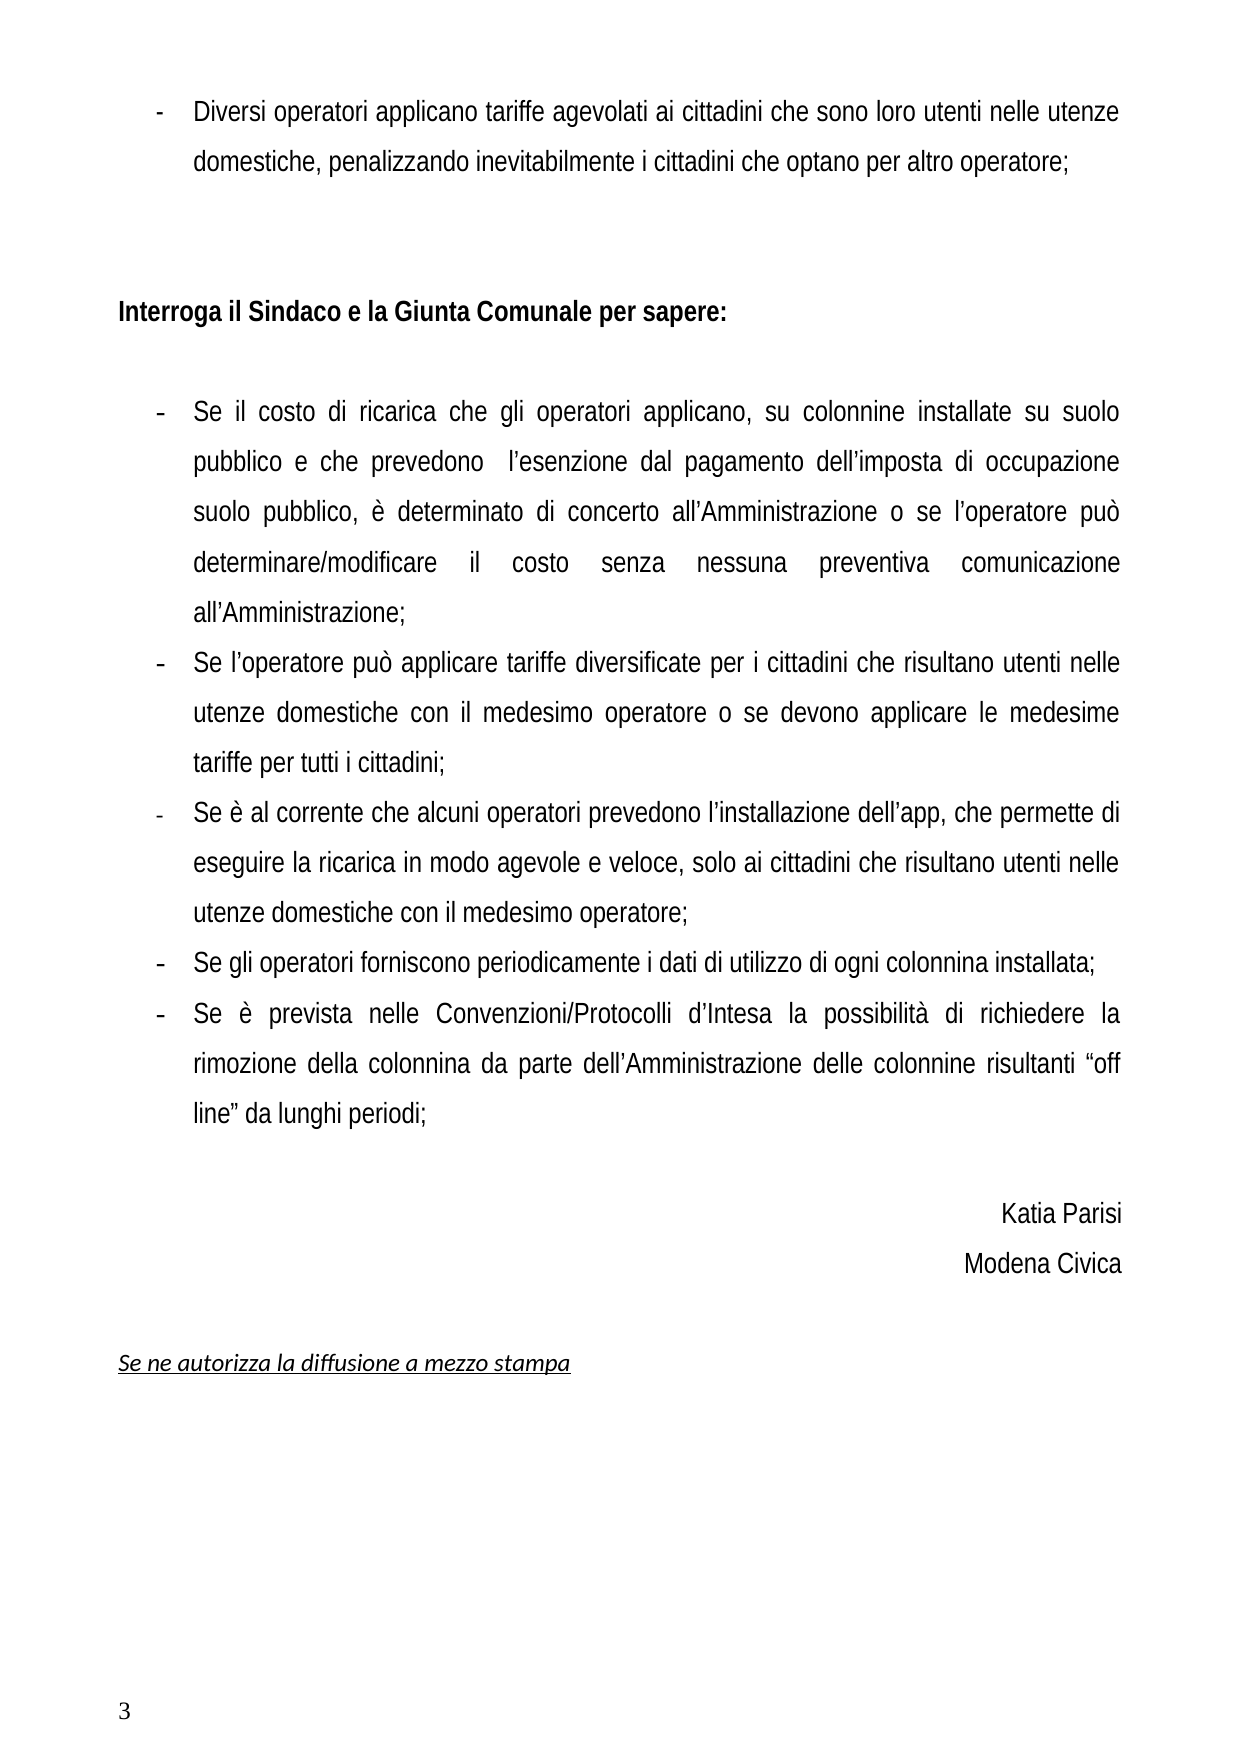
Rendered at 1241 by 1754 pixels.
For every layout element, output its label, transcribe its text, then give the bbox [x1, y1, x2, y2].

text Se ne autorizza la diffusione a mezzo stampa [118, 1347, 1122, 1377]
list Se è al corrente che alcuni operatori prevedono l’installazione dell’app, che permette di eseguire la ricarica in modo agevole e veloce, solo ai cittadini che risultano utenti nelle utenze domestiche con il medesimo operatore; [156, 795, 1122, 929]
list Se il costo di ricarica che gli operatori applicano, su colonnine installate su suolo pubblico e che prevedono l’esenzione dal pagamento dell’imposta di occupazione suolo pubblico, è determinato di concerto all’Amministrazione o se l’operatore può determinare/modificare il costo senza nessuna preventiva comunicazione all’Amministrazione; [156, 394, 1122, 628]
text Modena Civica [156, 1247, 1122, 1280]
list Se gli operatori forniscono periodicamente i dati di utilizzo di ogni colonnina installata; [156, 946, 1122, 979]
text Interroga il Sindaco e la Giunta Comunale per sapere: [118, 294, 1122, 327]
list Se è prevista nelle Convenzioni/Protocolli d’Intesa la possibilità di richiedere la rimozione della colonnina da parte dell’Amministrazione delle colonnine risultanti “off line” da lunghi periodi; [156, 996, 1122, 1130]
text Katia Parisi [156, 1196, 1122, 1230]
list Diversi operatori applicano tariffe agevolati ai cittadini che sono loro utenti nelle utenze domestiche, penalizzando inevitabilmente i cittadini che optano per altro operatore; [156, 94, 1122, 177]
list Se l’operatore può applicare tariffe diversificate per i cittadini che risultano utenti nelle utenze domestiche con il medesimo operatore o se devono applicare le medesime tariffe per tutti i cittadini; [156, 645, 1122, 779]
